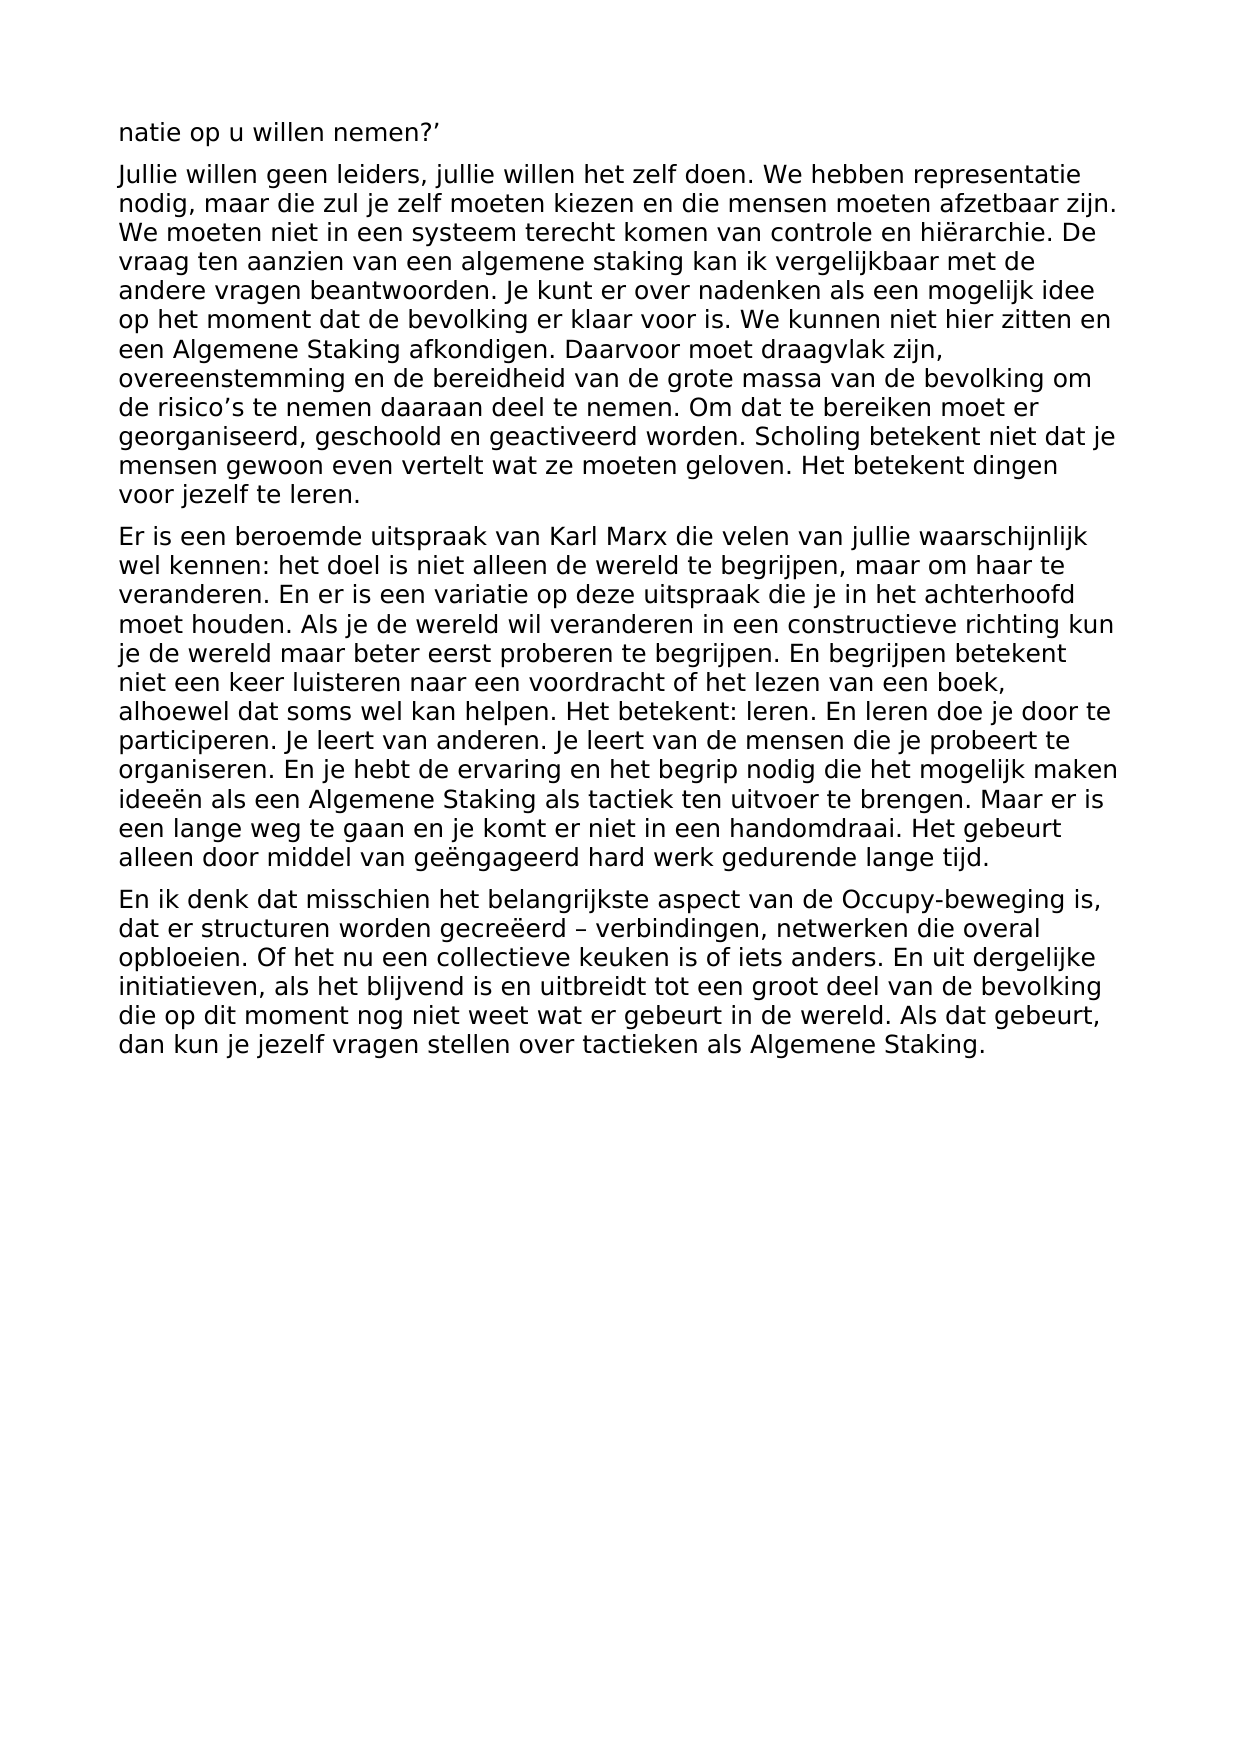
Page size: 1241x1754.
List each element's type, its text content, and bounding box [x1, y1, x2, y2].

text Jullie willen geen leiders, jullie willen het zelf doen. We hebben representatie nodig, maar die zul je zelf moeten kiezen en die mensen moeten afzetbaar zijn. We moeten niet in een systeem terecht komen van controle en hiërarchie. De vraag ten aanzien van een algemene staking kan ik vergelijkbaar met de andere vragen beantwoorden. Je kunt er over nadenken als een mogelijk idee op het moment dat de bevolking er klaar voor is. We kunnen niet hier zitten en een Algemene Staking afkondigen. Daarvoor moet draagvlak zijn, overeenstemming en de bereidheid van de grote massa van de bevolking om de risico’s te nemen daaraan deel te nemen. Om dat te bereiken moet er georganiseerd, geschoold en geactiveerd worden. Scholing betekent niet dat je mensen gewoon even vertelt wat ze moeten geloven. Het betekent dingen voor jezelf te leren. [118, 160, 1122, 510]
text natie op u willen nemen?’ [118, 118, 1122, 147]
text Er is een beroemde uitspraak van Karl Marx die velen van jullie waarschijnlijk wel kennen: het doel is niet alleen de wereld te begrijpen, maar om haar te veranderen. En er is een variatie op deze uitspraak die je in het achterhoofd moet houden. Als je de wereld wil veranderen in een constructieve richting kun je de wereld maar beter eerst proberen te begrijpen. En begrijpen betekent niet een keer luisteren naar een voordracht of het lezen van een boek, alhoewel dat soms wel kan helpen. Het betekent: leren. En leren doe je door te participeren. Je leert van anderen. Je leert van de mensen die je probeert te organiseren. En je hebt de ervaring en het begrip nodig die het mogelijk maken ideeën als een Algemene Staking als tactiek ten uitvoer te brengen. Maar er is een lange weg te gaan en je komt er niet in een handomdraai. Het gebeurt alleen door middel van geëngageerd hard werk gedurende lange tijd. [118, 522, 1122, 872]
text En ik denk dat misschien het belangrijkste aspect van de Occupy-beweging is, dat er structuren worden gecreëerd – verbindingen, netwerken die overal opbloeien. Of het nu een collectieve keuken is of iets anders. En uit dergelijke initiatieven, als het blijvend is en uitbreidt tot een groot deel van de bevolking die op dit moment nog niet weet wat er gebeurt in de wereld. Als dat gebeurt, dan kun je jezelf vragen stellen over tactieken als Algemene Staking. [118, 885, 1122, 1060]
